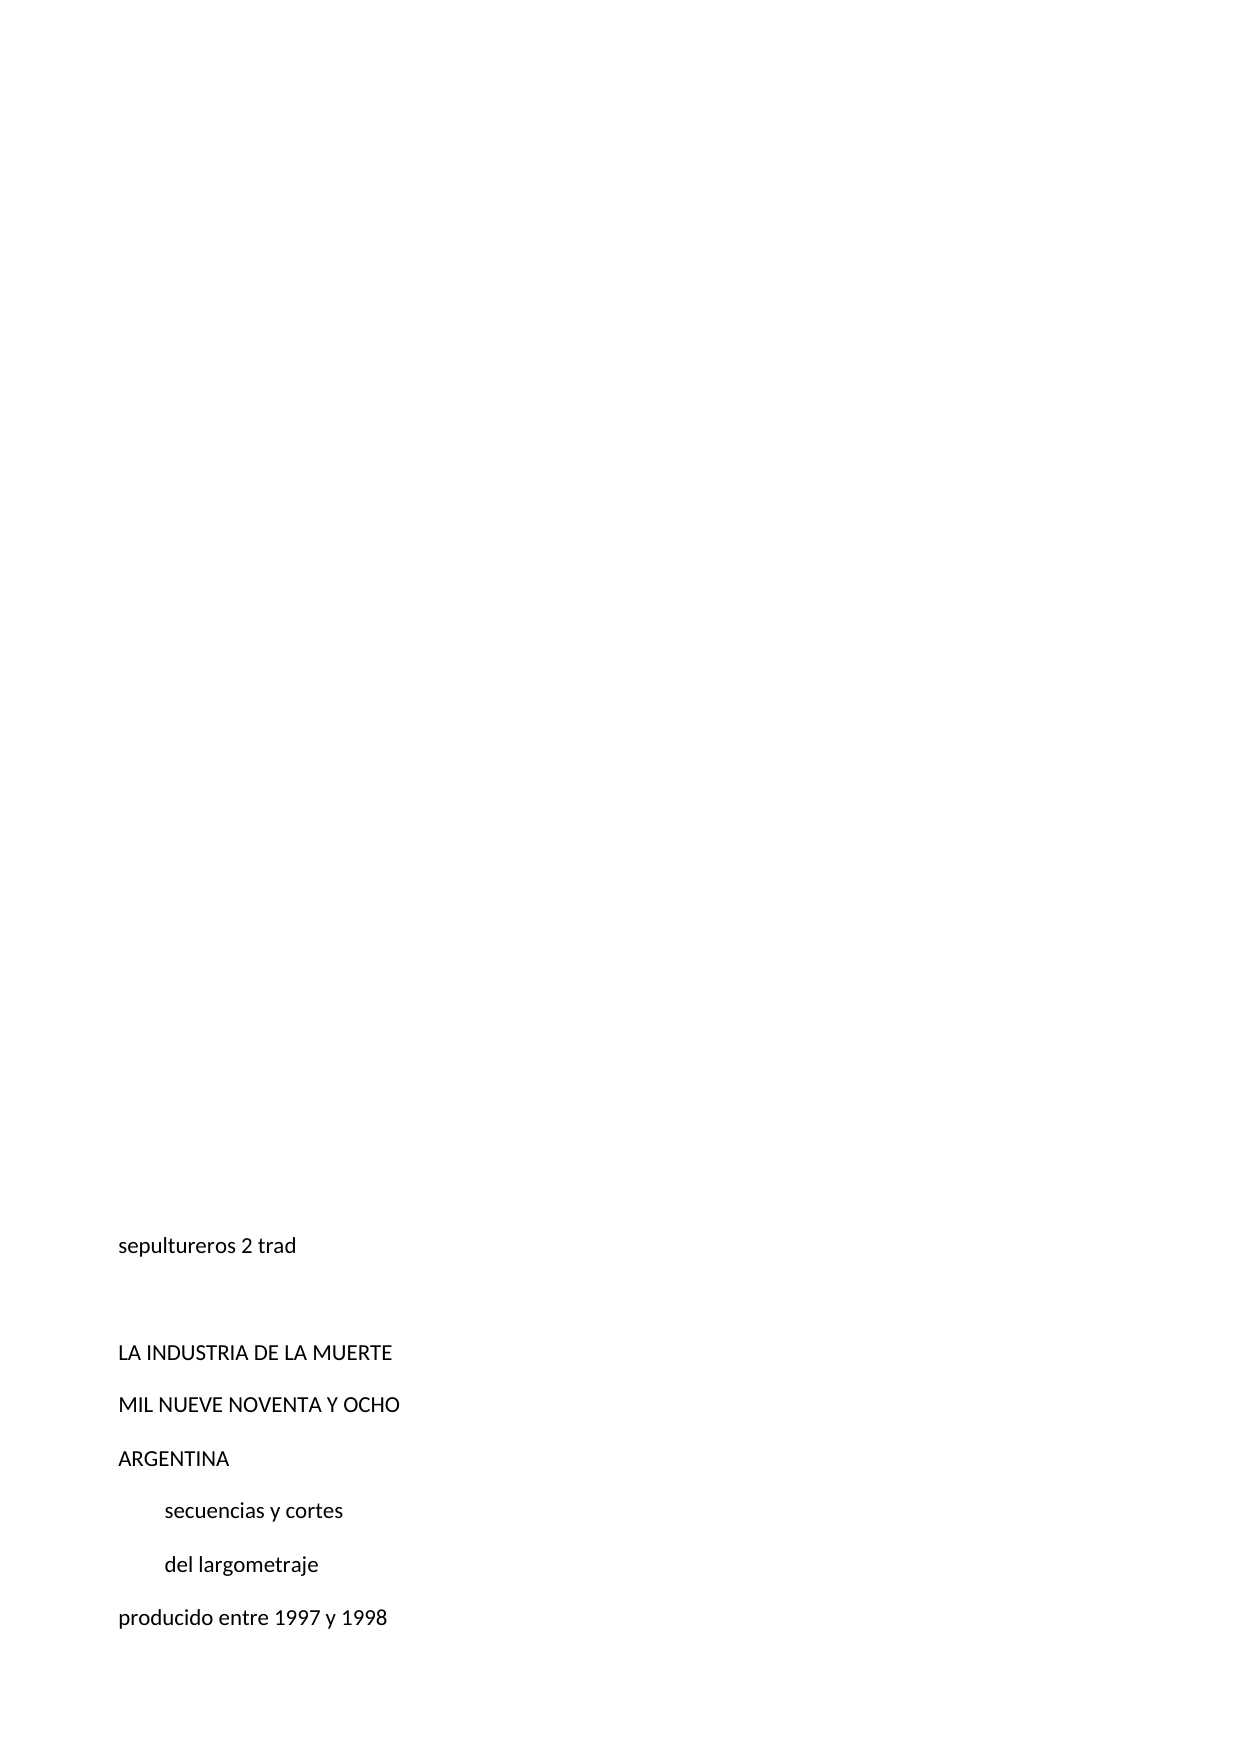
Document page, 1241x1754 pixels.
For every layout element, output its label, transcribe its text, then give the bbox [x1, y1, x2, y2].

text ARGENTINA [118, 1444, 1122, 1472]
text MIL NUEVE NOVENTA Y OCHO [118, 1391, 1122, 1419]
text sepultureros 2 trad [118, 1232, 1122, 1259]
text producido entre 1997 y 1998 [118, 1603, 1122, 1631]
text LA INDUSTRIA DE LA MUERTE [118, 1338, 1122, 1366]
text secuencias y cortes [118, 1497, 1122, 1525]
text del largometraje [118, 1550, 1122, 1578]
